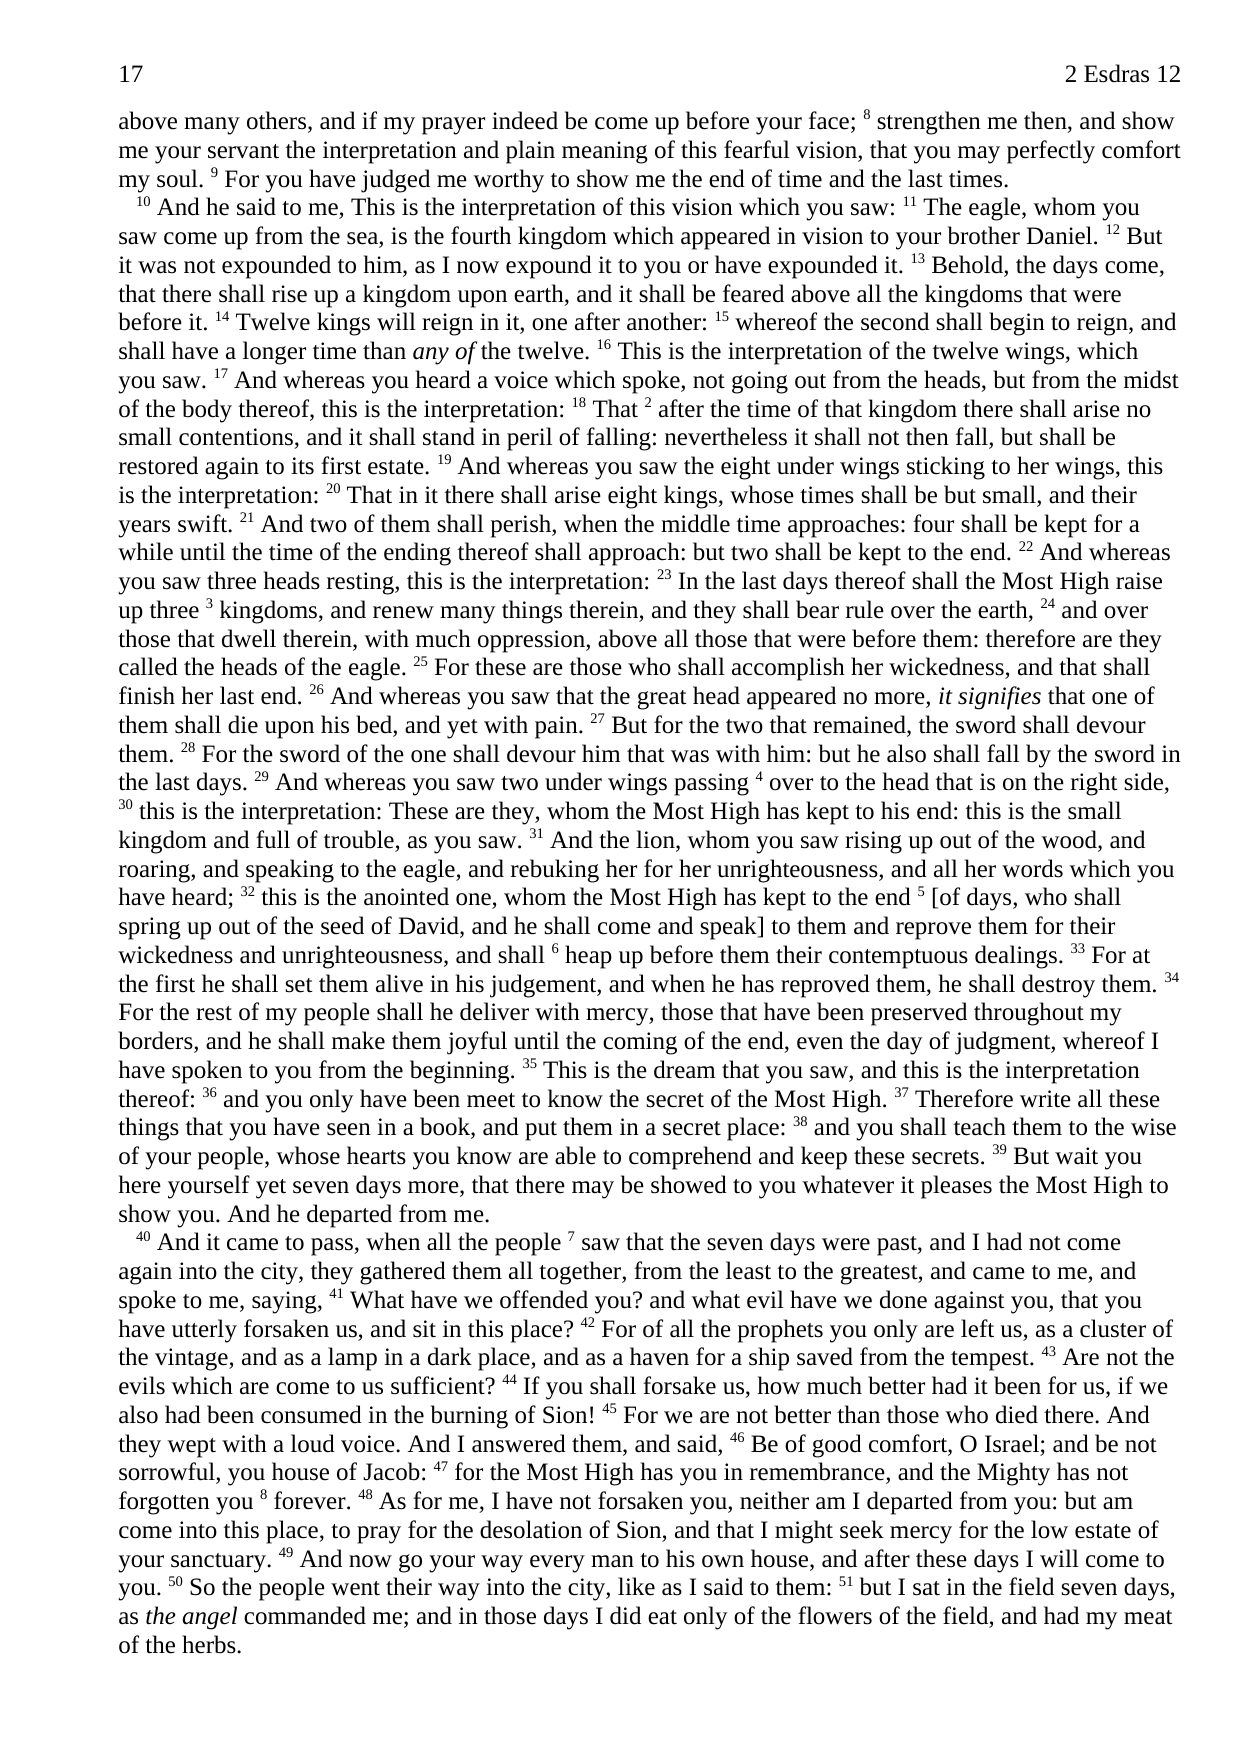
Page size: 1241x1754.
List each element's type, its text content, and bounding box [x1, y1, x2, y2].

text 12And it came to pass, whiles the lion spoke these words to the eagle, I saw, 2 and, behold, the head that remained appeared no more, and 1 the two wings which went over to it arose and set themselves up to reign, and their kingdom was small, and full of uproar. 3 And I saw, and, behold, they appeared no more, and the whole body of the eagle was burned, so that the earth was in great fear: then awaked I by reason of great ecstasy of mind, and from great fear, and said to my spirit, 4 Behold, this have you done to me, in that you search out the ways of the Most High. 5 Behold, I am yet weary in my mind, and very weak in my spirit; nor is there the least strength in me, for the great fear wherewith I was affrighted this night. 6 Therefore I will now beseech the Most High, that he will strengthen me to the end. 7 And I said, O Lord that bear rule, if I have found favor in your sight, and if I am justified with you above many others, and if my prayer indeed be come up before your face; 8 strengthen me then, and show me your servant the interpretation and plain meaning of this fearful vision, that you may perfectly comfort my soul. 9 For you have judged me worthy to show me the end of time and the last times. [118, 106, 1181, 192]
text 40 And it came to pass, when all the people 7 saw that the seven days were past, and I had not come again into the city, they gathered them all together, from the least to the greatest, and came to me, and spoke to me, saying, 41 What have we offended you? and what evil have we done against you, that you have utterly forsaken us, and sit in this place? 42 For of all the prophets you only are left us, as a cluster of the vintage, and as a lamp in a dark place, and as a haven for a ship saved from the tempest. 43 Are not the evils which are come to us sufficient? 44 If you shall forsake us, how much better had it been for us, if we also had been consumed in the burning of Sion! 45 For we are not better than those who died there. And they wept with a loud voice. And I answered them, and said, 46 Be of good comfort, O Israel; and be not sorrowful, you house of Jacob: 47 for the Most High has you in remembrance, and the Mighty has not forgotten you 8 forever. 48 As for me, I have not forsaken you, neither am I departed from you: but am come into this place, to pray for the desolation of Sion, and that I might seek mercy for the low estate of your sanctuary. 49 And now go your way every man to his own house, and after these days I will come to you. 50 So the people went their way into the city, like as I said to them: 51 but I sat in the field seven days, as the angel commanded me; and in those days I did eat only of the flowers of the field, and had my meat of the herbs. [118, 1227, 1181, 1659]
text 10 And he said to me, This is the interpretation of this vision which you saw: 11 The eagle, whom you saw come up from the sea, is the fourth kingdom which appeared in vision to your brother Daniel. 12 But it was not expounded to him, as I now expound it to you or have expounded it. 13 Behold, the days come, that there shall rise up a kingdom upon earth, and it shall be feared above all the kingdoms that were before it. 14 Twelve kings will reign in it, one after another: 15 whereof the second shall begin to reign, and shall have a longer time than any of the twelve. 16 This is the interpretation of the twelve wings, which you saw. 17 And whereas you heard a voice which spoke, not going out from the heads, but from the midst of the body thereof, this is the interpretation: 18 That 2 after the time of that kingdom there shall arise no small contentions, and it shall stand in peril of falling: nevertheless it shall not then fall, but shall be restored again to its first estate. 19 And whereas you saw the eight under wings sticking to her wings, this is the interpretation: 20 That in it there shall arise eight kings, whose times shall be but small, and their years swift. 21 And two of them shall perish, when the middle time approaches: four shall be kept for a while until the time of the ending thereof shall approach: but two shall be kept to the end. 22 And whereas you saw three heads resting, this is the interpretation: 23 In the last days thereof shall the Most High raise up three 3 kingdoms, and renew many things therein, and they shall bear rule over the earth, 24 and over those that dwell therein, with much oppression, above all those that were before them: therefore are they called the heads of the eagle. 25 For these are those who shall accomplish her wickedness, and that shall finish her last end. 26 And whereas you saw that the great head appeared no more, it signifies that one of them shall die upon his bed, and yet with pain. 27 But for the two that remained, the sword shall devour them. 28 For the sword of the one shall devour him that was with him: but he also shall fall by the sword in the last days. 29 And whereas you saw two under wings passing 4 over to the head that is on the right side, 30 this is the interpretation: These are they, whom the Most High has kept to his end: this is the small kingdom and full of trouble, as you saw. 31 And the lion, whom you saw rising up out of the wood, and roaring, and speaking to the eagle, and rebuking her for her unrighteousness, and all her words which you have heard; 32 this is the anointed one, whom the Most High has kept to the end 5 [of days, who shall spring up out of the seed of David, and he shall come and speak] to them and reprove them for their wickedness and unrighteousness, and shall 6 heap up before them their contemptuous dealings. 33 For at the first he shall set them alive in his judgement, and when he has reproved them, he shall destroy them. 34 For the rest of my people shall he deliver with mercy, those that have been preserved throughout my borders, and he shall make them joyful until the coming of the end, even the day of judgment, whereof I have spoken to you from the beginning. 35 This is the dream that you saw, and this is the interpretation thereof: 36 and you only have been meet to know the secret of the Most High. 37 Therefore write all these things that you have seen in a book, and put them in a secret place: 38 and you shall teach them to the wise of your people, whose hearts you know are able to comprehend and keep these secrets. 39 But wait you here yourself yet seven days more, that there may be showed to you whatever it pleases the Most High to show you. And he departed from me. [118, 192, 1181, 1227]
